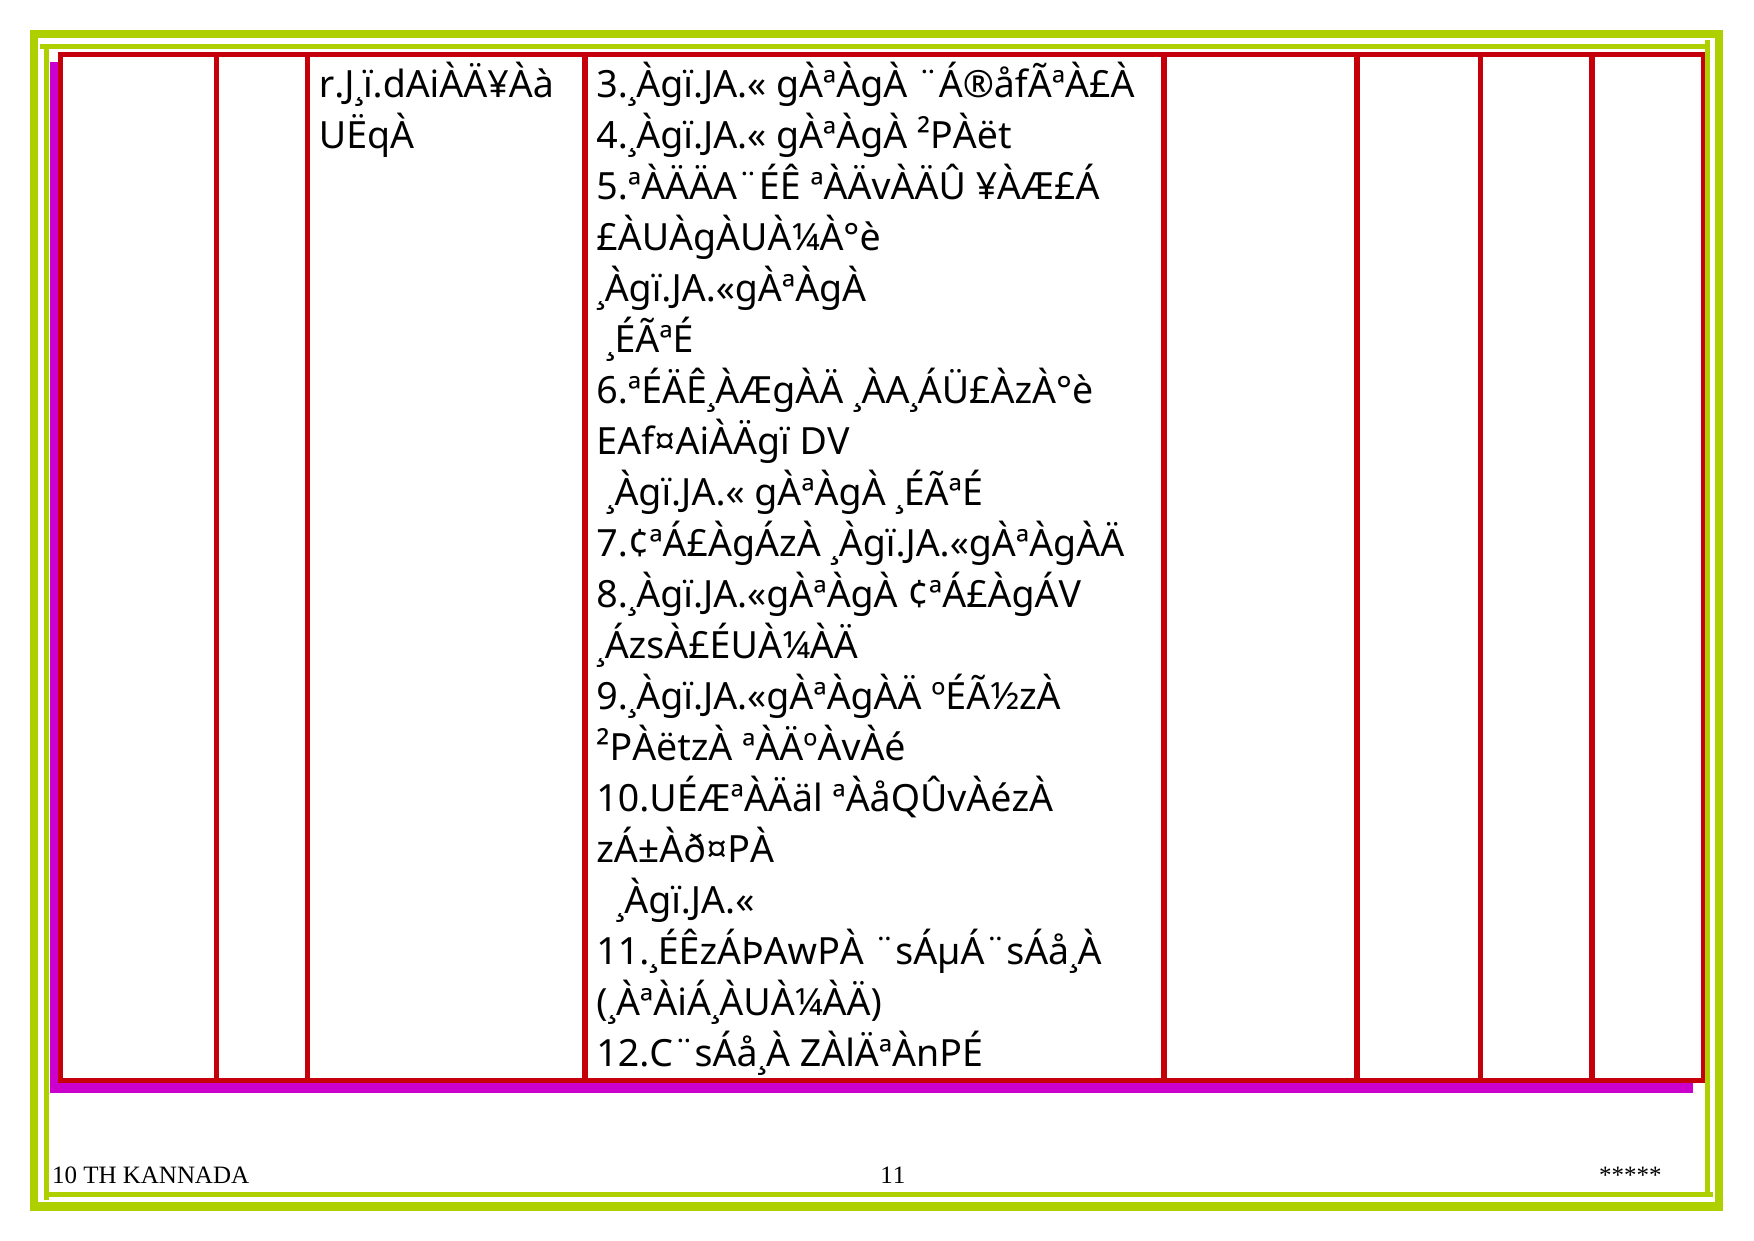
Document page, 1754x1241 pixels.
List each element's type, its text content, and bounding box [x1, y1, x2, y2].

table_cell [63, 57, 214, 1078]
table_cell 3.¸Àgï.JA.« gÀªÀgÀ ¨Á®åfÃªÀ£À 4.¸Àgï.JA.« gÀªÀgÀ ²PÀët 5.ªÀÄÄA¨ÉÊ ªÀÄvÀÄÛ ¥ÀÆ£Á £ÀUÀgÀUÀ¼À°è ¸Àgï.JA.«gÀªÀgÀ ¸ÉÃªÉ 6.ªÉÄÊ¸ÀÆgÀÄ ¸ÀA¸ÁÜ£ÀzÀ°è EAf¤AiÀÄgï DV ¸Àgï.JA.« gÀªÀgÀ ¸ÉÃªÉ 7.¢ªÁ£ÀgÁzÀ ¸Àgï.JA.«gÀªÀgÀÄ 8.¸Àgï.JA.«gÀªÀgÀ ¢ªÁ£ÀgÁV ¸ÁzsÀ£ÉUÀ¼ÀÄ 9.¸Àgï.JA.«gÀªÀgÀÄ ºÉÃ½zÀ ²PÀëtzÀ ªÀÄºÀvÀé 10.UÉÆªÀÄäl ªÀåQÛvÀézÀ zÁ±Àð¤PÀ ¸Àgï.JA.« 11.¸ÉÊzÁÞAwPÀ ¨sÁµÁ¨sÁå¸À (¸ÀªÀiÁ¸ÀUÀ¼ÀÄ) 12.C¨sÁå¸À ZÀlÄªÀnPÉ [588, 57, 1161, 1078]
table_cell [1167, 57, 1354, 1078]
table_cell [1483, 57, 1589, 1078]
table_cell [219, 57, 305, 1078]
table_cell r.J¸ï.dAiÀÄ¥ÀàUËqÀ [310, 57, 582, 1078]
table_cell [1595, 57, 1701, 1078]
table_cell [1360, 57, 1478, 1078]
